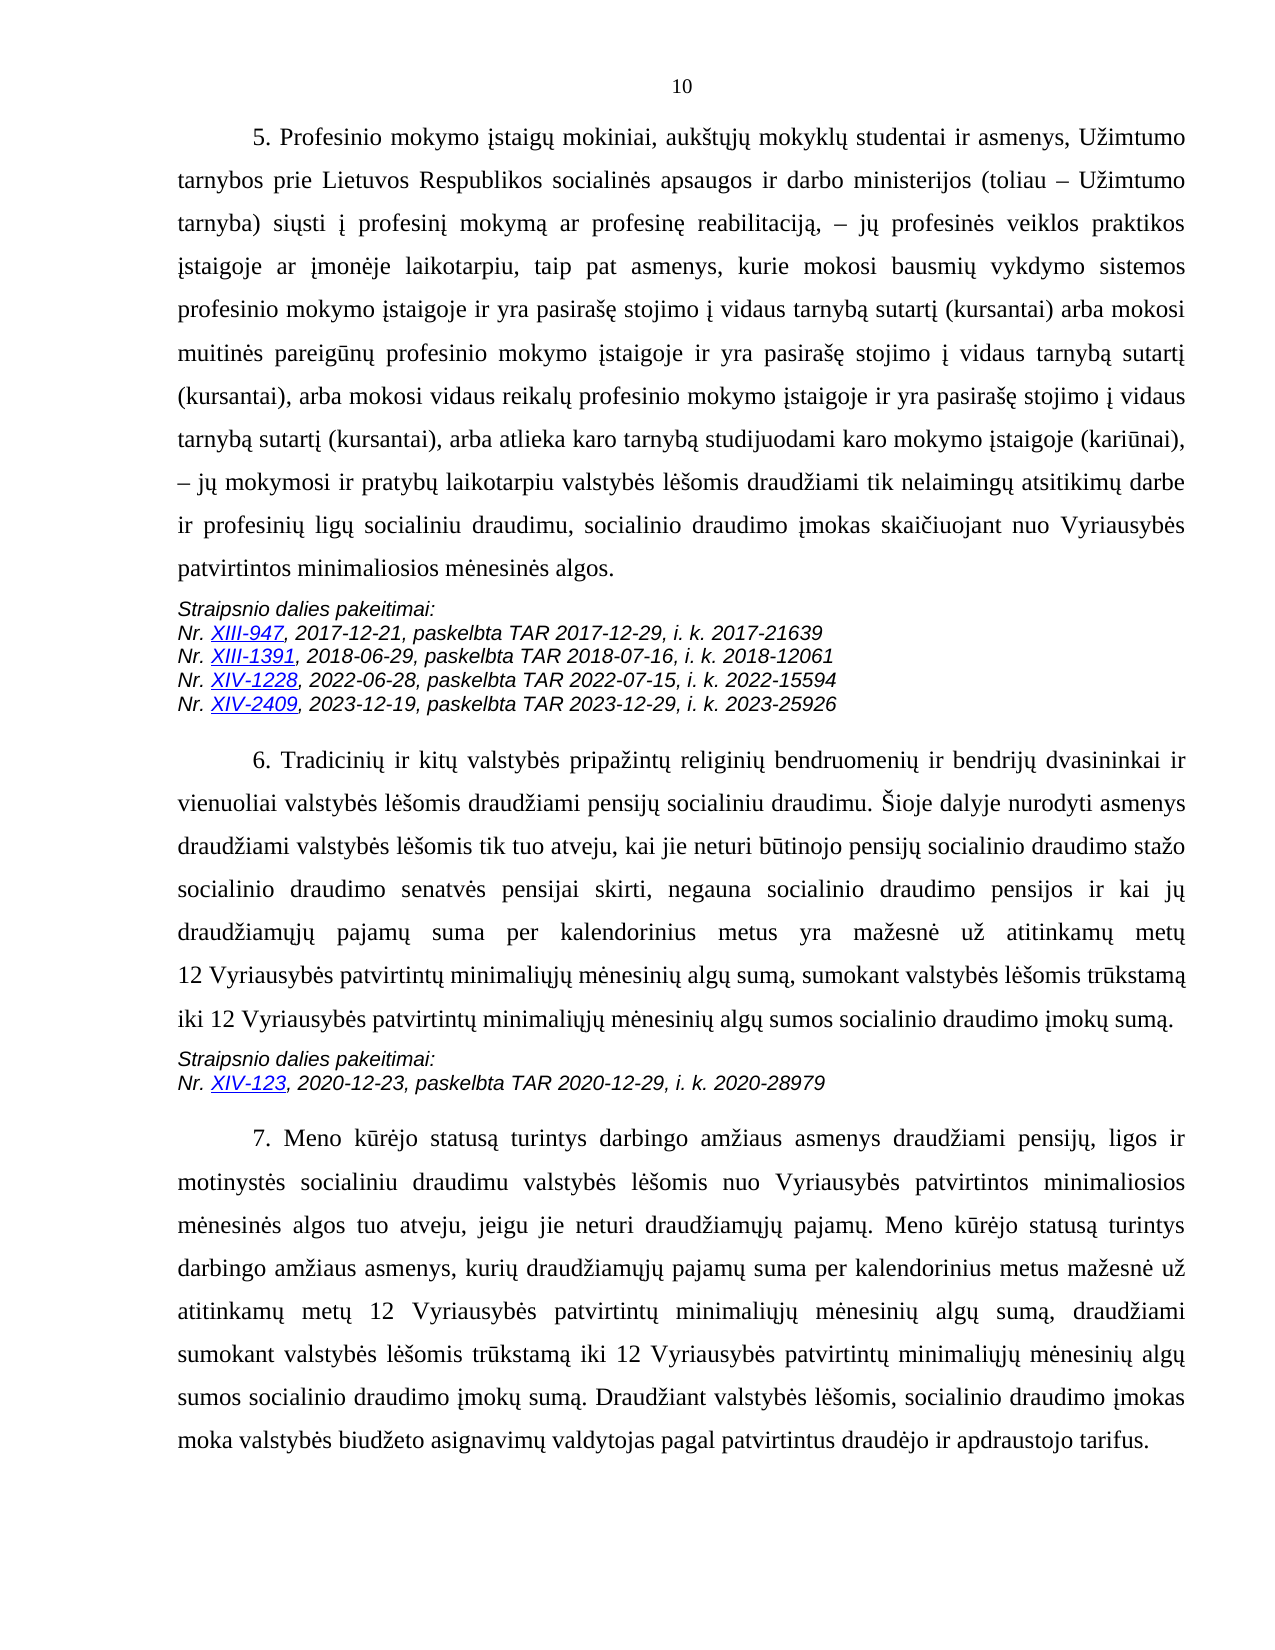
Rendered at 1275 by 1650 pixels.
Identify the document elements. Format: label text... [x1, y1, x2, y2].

text 7. Meno kūrėjo statusą turintys darbingo amžiaus asmenys draudžiami pensijų, ligos ir motinystės socialiniu draudimu valstybės lėšomis nuo Vyriausybės patvirtintos minimaliosios mėnesinės algos tuo atveju, jeigu jie neturi draudžiamųjų pajamų. Meno kūrėjo statusą turintys darbingo amžiaus asmenys, kurių draudžiamųjų pajamų suma per kalendorinius metus mažesnė už atitinkamų metų 12 Vyriausybės patvirtintų minimaliųjų mėnesinių algų sumą, draudžiami sumokant valstybės lėšomis trūkstamą iki 12 Vyriausybės patvirtintų minimaliųjų mėnesinių algų sumos socialinio draudimo įmokų sumą. Draudžiant valstybės lėšomis, socialinio draudimo įmokas moka valstybės biudžeto asignavimų valdytojas pagal patvirtintus draudėjo ir apdraustojo tarifus. [177, 1123, 1186, 1454]
text Nr. XIII-1391, 2018-06-29, paskelbta TAR 2018-07-16, i. k. 2018-12061 [177, 644, 1186, 668]
text Straipsnio dalies pakeitimai: [177, 1047, 1186, 1071]
text 5. Profesinio mokymo įstaigų mokiniai, aukštųjų mokyklų studentai ir asmenys, Užimtumo tarnybos prie Lietuvos Respublikos socialinės apsaugos ir darbo ministerijos (toliau – Užimtumo tarnyba) siųsti į profesinį mokymą ar profesinę reabilitaciją, – jų profesinės veiklos praktikos įstaigoje ar įmonėje laikotarpiu, taip pat asmenys, kurie mokosi bausmių vykdymo sistemos profesinio mokymo įstaigoje ir yra pasirašę stojimo į vidaus tarnybą sutartį (kursantai) arba mokosi muitinės pareigūnų profesinio mokymo įstaigoje ir yra pasirašę stojimo į vidaus tarnybą sutartį (kursantai), arba mokosi vidaus reikalų profesinio mokymo įstaigoje ir yra pasirašę stojimo į vidaus tarnybą sutartį (kursantai), arba atlieka karo tarnybą studijuodami karo mokymo įstaigoje (kariūnai), – jų mokymosi ir pratybų laikotarpiu valstybės lėšomis draudžiami tik nelaimingų atsitikimų darbe ir profesinių ligų socialiniu draudimu, socialinio draudimo įmokas skaičiuojant nuo Vyriausybės patvirtintos minimaliosios mėnesinės algos. [177, 122, 1186, 582]
text Nr. XIV-2409, 2023-12-19, paskelbta TAR 2023-12-29, i. k. 2023-25926 [177, 692, 1186, 716]
text Nr. XIII-947, 2017-12-21, paskelbta TAR 2017-12-29, i. k. 2017-21639 [177, 620, 1186, 644]
text Nr. XIV-123, 2020-12-23, paskelbta TAR 2020-12-29, i. k. 2020-28979 [177, 1071, 1186, 1095]
text Straipsnio dalies pakeitimai: [177, 596, 1186, 620]
text 6. Tradicinių ir kitų valstybės pripažintų religinių bendruomenių ir bendrijų dvasininkai ir vienuoliai valstybės lėšomis draudžiami pensijų socialiniu draudimu. Šioje dalyje nurodyti asmenys draudžiami valstybės lėšomis tik tuo atveju, kai jie neturi būtinojo pensijų socialinio draudimo stažo socialinio draudimo senatvės pensijai skirti, negauna socialinio draudimo pensijos ir kai jų draudžiamųjų pajamų suma per kalendorinius metus yra mažesnė už atitinkamų metų 12 Vyriausybės patvirtintų minimaliųjų mėnesinių algų sumą, sumokant valstybės lėšomis trūkstamą iki 12 Vyriausybės patvirtintų minimaliųjų mėnesinių algų sumos socialinio draudimo įmokų sumą. [177, 745, 1186, 1032]
text Nr. XIV-1228, 2022-06-28, paskelbta TAR 2022-07-15, i. k. 2022-15594 [177, 668, 1186, 692]
